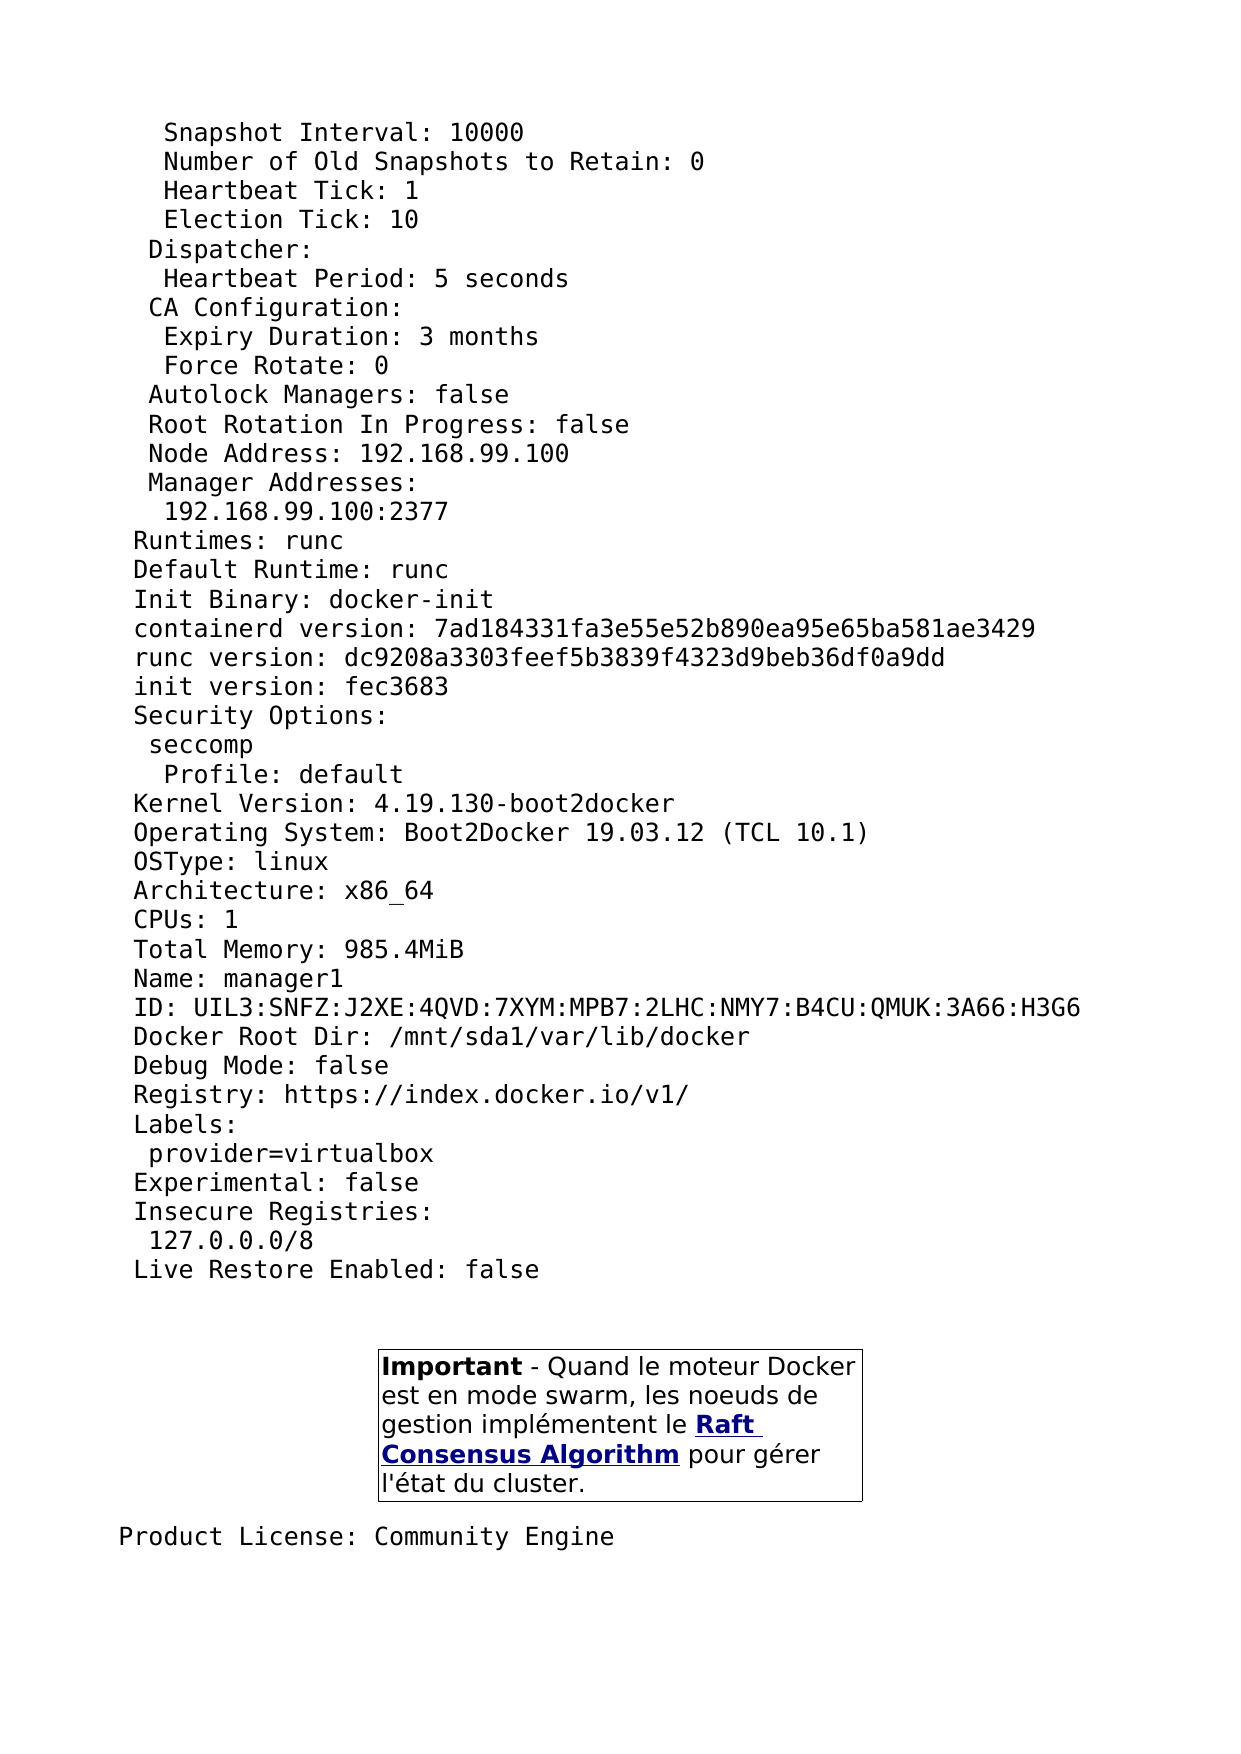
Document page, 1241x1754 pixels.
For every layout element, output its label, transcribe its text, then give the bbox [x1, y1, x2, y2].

text Snapshot Interval: 10000 Number of Old Snapshots to Retain: 0 Heartbeat Tick: 1 Election Tick: 10 Dispatcher: Heartbeat Period: 5 seconds CA Configuration: Expiry Duration: 3 months Force Rotate: 0 Autolock Managers: false Root Rotation In Progress: false Node Address: 192.168.99.100 Manager Addresses: 192.168.99.100:2377 Runtimes: runc Default Runtime: runc Init Binary: docker-init containerd version: 7ad184331fa3e55e52b890ea95e65ba581ae3429 runc version: dc9208a3303feef5b3839f4323d9beb36df0a9dd init version: fec3683 Security Options: seccomp Profile: default Kernel Version: 4.19.130-boot2docker Operating System: Boot2Docker 19.03.12 (TCL 10.1) OSType: linux Architecture: x86_64 CPUs: 1 Total Memory: 985.4MiB Name: manager1 ID: UIL3:SNFZ:J2XE:4QVD:7XYM:MPB7:2LHC:NMY7:B4CU:QMUK:3A66:H3G6 Docker Root Dir: /mnt/sda1/var/lib/docker Debug Mode: false Registry: https://index.docker.io/v1/ Labels: provider=virtualbox Experimental: false Insecure Registries: 127.0.0.0/8 Live Restore Enabled: false Product License: Community Engine [118, 118, 1122, 1551]
table_header Important - Quand le moteur Docker est en mode swarm, les noeuds de gestion implémentent le Raft Consensus Algorithm pour gérer l'état du cluster. [379, 1350, 862, 1501]
